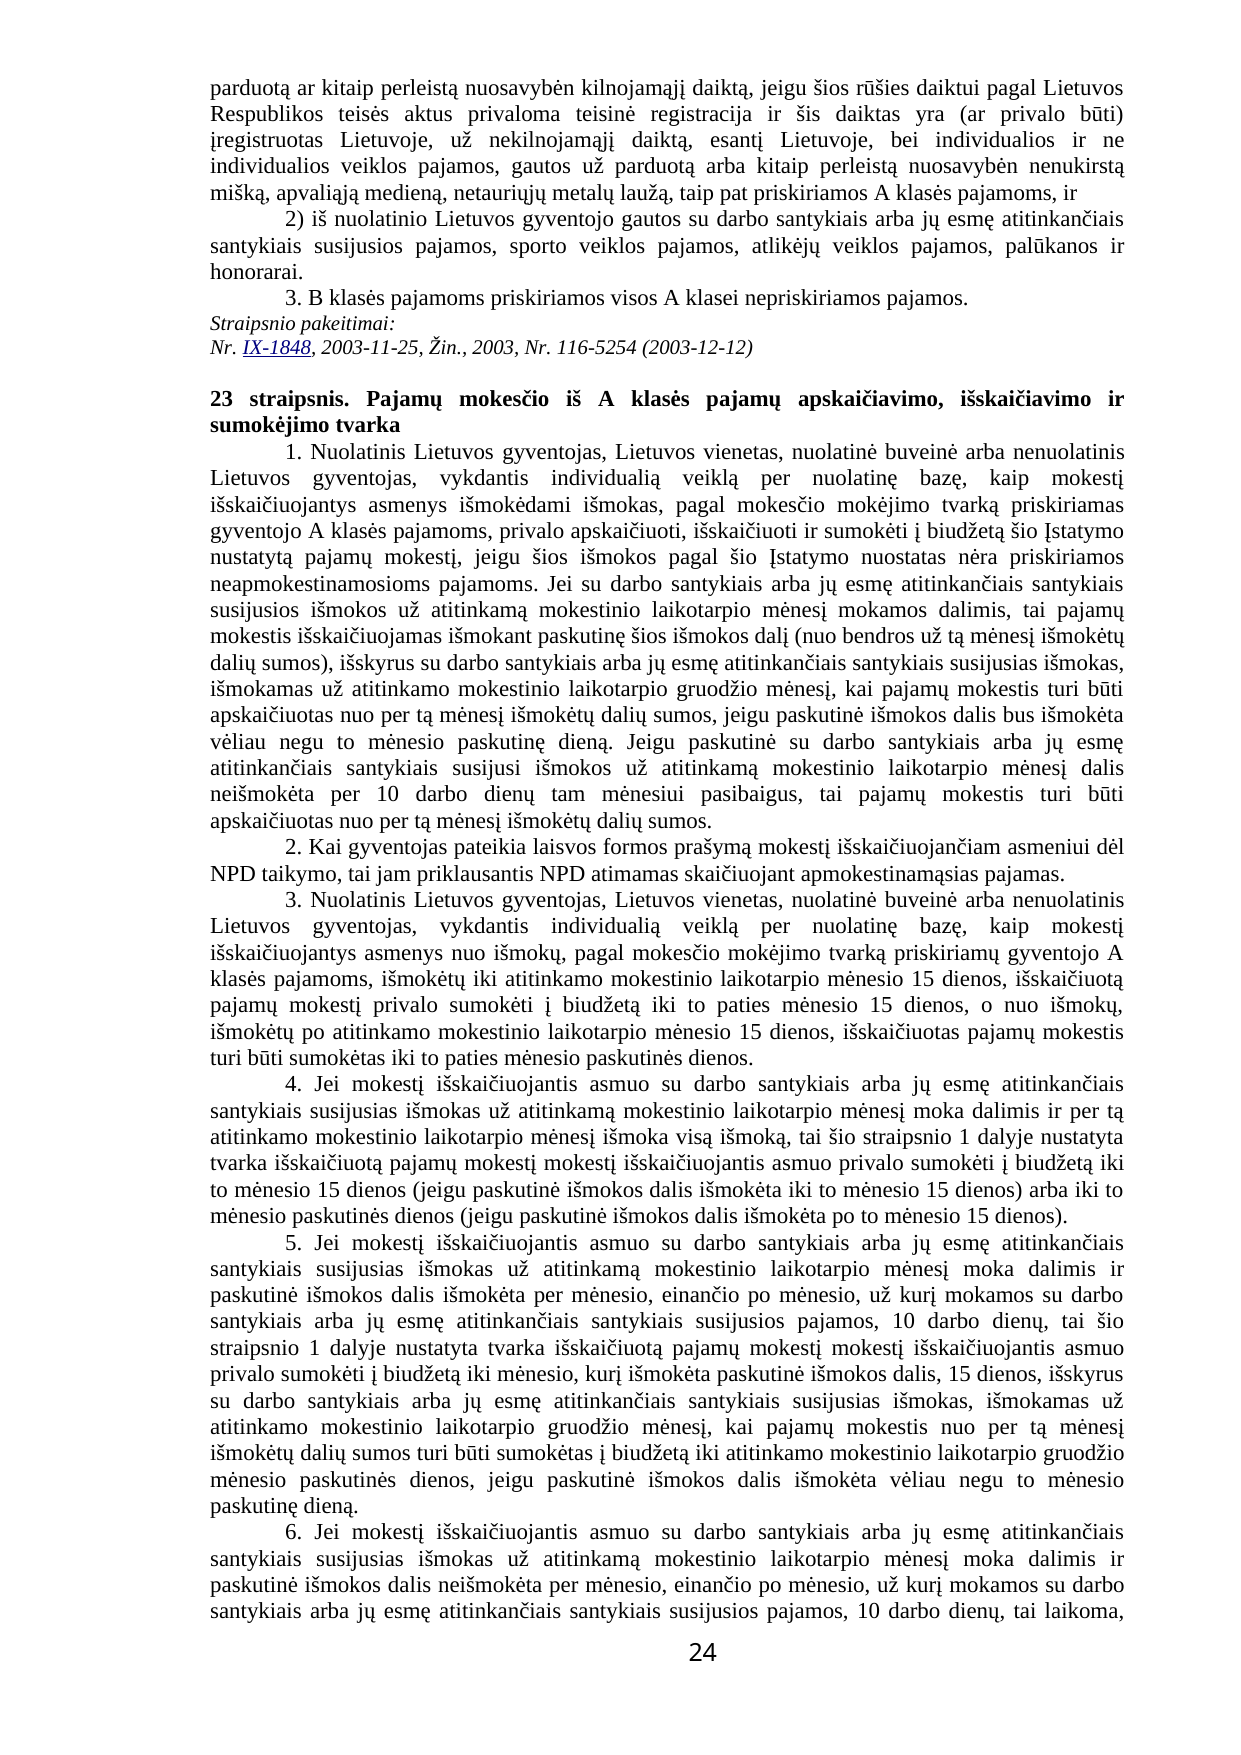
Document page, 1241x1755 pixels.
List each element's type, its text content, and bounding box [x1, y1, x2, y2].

text Straipsnio pakeitimai: [210, 311, 1126, 335]
text 23 straipsnis. Pajamų mokesčio iš A klasės pajamų apskaičiavimo, išskaičiavimo ir sumokėjimo tvarka [210, 385, 1126, 438]
text parduotą ar kitaip perleistą nuosavybėn kilnojamąjį daiktą, jeigu šios rūšies daiktui pagal Lietuvos Respublikos teisės aktus privaloma teisinė registracija ir šis daiktas yra (ar privalo būti) įregistruotas Lietuvoje, už nekilnojamąjį daiktą, esantį Lietuvoje, bei individualios ir ne individualios veiklos pajamos, gautos už parduotą arba kitaip perleistą nuosavybėn nenukirstą mišką, apvaliąją medieną, netauriųjų metalų laužą, taip pat priskiriamos A klasės pajamoms, ir [210, 73, 1126, 205]
text 4. Jei mokestį išskaičiuojantis asmuo su darbo santykiais arba jų esmę atitinkančiais santykiais susijusias išmokas už atitinkamą mokestinio laikotarpio mėnesį moka dalimis ir per tą atitinkamo mokestinio laikotarpio mėnesį išmoka visą išmoką, tai šio straipsnio 1 dalyje nustatyta tvarka išskaičiuotą pajamų mokestį mokestį išskaičiuojantis asmuo privalo sumokėti į biudžetą iki to mėnesio 15 dienos (jeigu paskutinė išmokos dalis išmokėta iki to mėnesio 15 dienos) arba iki to mėnesio paskutinės dienos (jeigu paskutinė išmokos dalis išmokėta po to mėnesio 15 dienos). [210, 1070, 1126, 1228]
text 2) iš nuolatinio Lietuvos gyventojo gautos su darbo santykiais arba jų esmę atitinkančiais santykiais susijusios pajamos, sporto veiklos pajamos, atlikėjų veiklos pajamos, palūkanos ir honorarai. [210, 205, 1126, 284]
text 1. Nuolatinis Lietuvos gyventojas, Lietuvos vienetas, nuolatinė buveinė arba nenuolatinis Lietuvos gyventojas, vykdantis individualią veiklą per nuolatinę bazę, kaip mokestį išskaičiuojantys asmenys išmokėdami išmokas, pagal mokesčio mokėjimo tvarką priskiriamas gyventojo A klasės pajamoms, privalo apskaičiuoti, išskaičiuoti ir sumokėti į biudžetą šio Įstatymo nustatytą pajamų mokestį, jeigu šios išmokos pagal šio Įstatymo nuostatas nėra priskiriamos neapmokestinamosioms pajamoms. Jei su darbo santykiais arba jų esmę atitinkančiais santykiais susijusios išmokos už atitinkamą mokestinio laikotarpio mėnesį mokamos dalimis, tai pajamų mokestis išskaičiuojamas išmokant paskutinę šios išmokos dalį (nuo bendros už tą mėnesį išmokėtų dalių sumos), išskyrus su darbo santykiais arba jų esmę atitinkančiais santykiais susijusias išmokas, išmokamas už atitinkamo mokestinio laikotarpio gruodžio mėnesį, kai pajamų mokestis turi būti apskaičiuotas nuo per tą mėnesį išmokėtų dalių sumos, jeigu paskutinė išmokos dalis bus išmokėta vėliau negu to mėnesio paskutinę dieną. Jeigu paskutinė su darbo santykiais arba jų esmę atitinkančiais santykiais susijusi išmokos už atitinkamą mokestinio laikotarpio mėnesį dalis neišmokėta per 10 darbo dienų tam mėnesiui pasibaigus, tai pajamų mokestis turi būti apskaičiuotas nuo per tą mėnesį išmokėtų dalių sumos. [210, 438, 1126, 833]
text 5. Jei mokestį išskaičiuojantis asmuo su darbo santykiais arba jų esmę atitinkančiais santykiais susijusias išmokas už atitinkamą mokestinio laikotarpio mėnesį moka dalimis ir paskutinė išmokos dalis išmokėta per mėnesio, einančio po mėnesio, už kurį mokamos su darbo santykiais arba jų esmę atitinkančiais santykiais susijusios pajamos, 10 darbo dienų, tai šio straipsnio 1 dalyje nustatyta tvarka išskaičiuotą pajamų mokestį mokestį išskaičiuojantis asmuo privalo sumokėti į biudžetą iki mėnesio, kurį išmokėta paskutinė išmokos dalis, 15 dienos, išskyrus su darbo santykiais arba jų esmę atitinkančiais santykiais susijusias išmokas, išmokamas už atitinkamo mokestinio laikotarpio gruodžio mėnesį, kai pajamų mokestis nuo per tą mėnesį išmokėtų dalių sumos turi būti sumokėtas į biudžetą iki atitinkamo mokestinio laikotarpio gruodžio mėnesio paskutinės dienos, jeigu paskutinė išmokos dalis išmokėta vėliau negu to mėnesio paskutinę dieną. [210, 1228, 1126, 1518]
text 3. B klasės pajamoms priskiriamos visos A klasei nepriskiriamos pajamos. [210, 284, 1126, 311]
text Nr. IX-1848, 2003-11-25, Žin., 2003, Nr. 116-5254 (2003-12-12) [210, 335, 1126, 359]
text 2. Kai gyventojas pateikia laisvos formos prašymą mokestį išskaičiuojančiam asmeniui dėl NPD taikymo, tai jam priklausantis NPD atimamas skaičiuojant apmokestinamąsias pajamas. [210, 833, 1126, 886]
text 3. Nuolatinis Lietuvos gyventojas, Lietuvos vienetas, nuolatinė buveinė arba nenuolatinis Lietuvos gyventojas, vykdantis individualią veiklą per nuolatinę bazę, kaip mokestį išskaičiuojantys asmenys nuo išmokų, pagal mokesčio mokėjimo tvarką priskiriamų gyventojo A klasės pajamoms, išmokėtų iki atitinkamo mokestinio laikotarpio mėnesio 15 dienos, išskaičiuotą pajamų mokestį privalo sumokėti į biudžetą iki to paties mėnesio 15 dienos, o nuo išmokų, išmokėtų po atitinkamo mokestinio laikotarpio mėnesio 15 dienos, išskaičiuotas pajamų mokestis turi būti sumokėtas iki to paties mėnesio paskutinės dienos. [210, 886, 1126, 1070]
text 6. Jei mokestį išskaičiuojantis asmuo su darbo santykiais arba jų esmę atitinkančiais santykiais susijusias išmokas už atitinkamą mokestinio laikotarpio mėnesį moka dalimis ir paskutinė išmokos dalis neišmokėta per mėnesio, einančio po mėnesio, už kurį mokamos su darbo santykiais arba jų esmę atitinkančiais santykiais susijusios pajamos, 10 darbo dienų, tai laikoma, [210, 1518, 1126, 1624]
